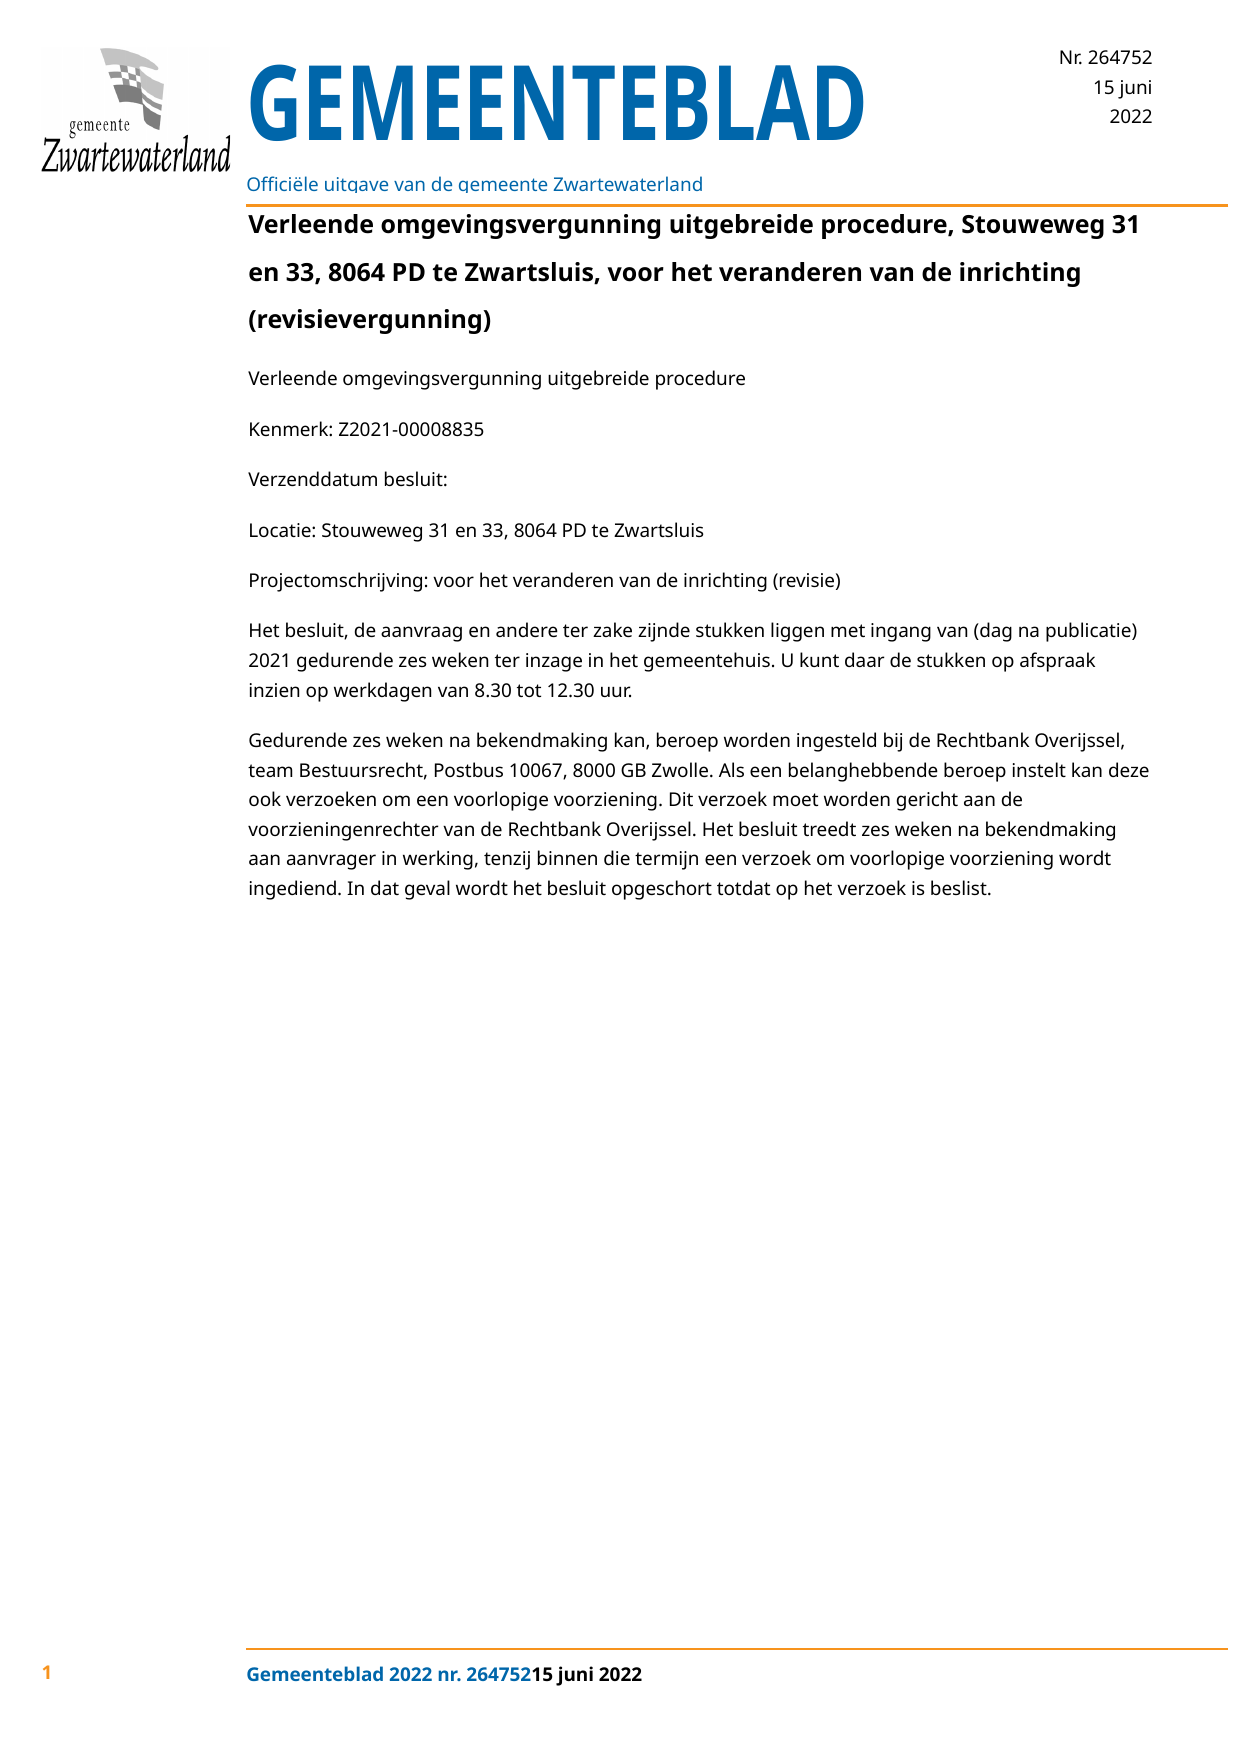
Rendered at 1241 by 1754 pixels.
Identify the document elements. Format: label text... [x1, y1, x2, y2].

text Kenmerk: Z2021-00008835 [248, 416, 1152, 442]
text Verleende omgevingsvergunning uitgebreide procedure, Stouweweg 31 en 33, 8064 PD te Zwartsluis, voor het veranderen van de inrichting (revisievergunning) [248, 207, 1152, 336]
text Het besluit, de aanvraag en andere ter zake zijnde stukken liggen met ingang van (dag na publicatie) 2021 gedurende zes weken ter inzage in het gemeentehuis. U kunt daar de stukken op afspraak inzien op werkdagen van 8.30 tot 12.30 uur. [248, 618, 1152, 702]
text Locatie: Stouweweg 31 en 33, 8064 PD te Zwartsluis [248, 517, 1152, 542]
text Verzenddatum besluit: [248, 466, 1152, 492]
text Projectomschrijving: voor het veranderen van de inrichting (revisie) [248, 567, 1152, 593]
text Gedurende zes weken na bekendmaking kan, beroep worden ingesteld bij de Rechtbank Overijssel, team Bestuursrecht, Postbus 10067, 8000 GB Zwolle. Als een belanghebbende beroep instelt kan deze ook verzoeken om een voorlopige voorziening. Dit verzoek moet worden gericht aan de voorzieningenrechter van de Rechtbank Overijssel. Het besluit treedt zes weken na bekendmaking aan aanvrager in werking, tenzij binnen die termijn een verzoek om voorlopige voorziening wordt ingediend. In dat geval wordt het besluit opgeschort totdat op het verzoek is beslist. [248, 727, 1152, 901]
text Verleende omgevingsvergunning uitgebreide procedure [248, 366, 1152, 391]
picture [41, 47, 231, 172]
